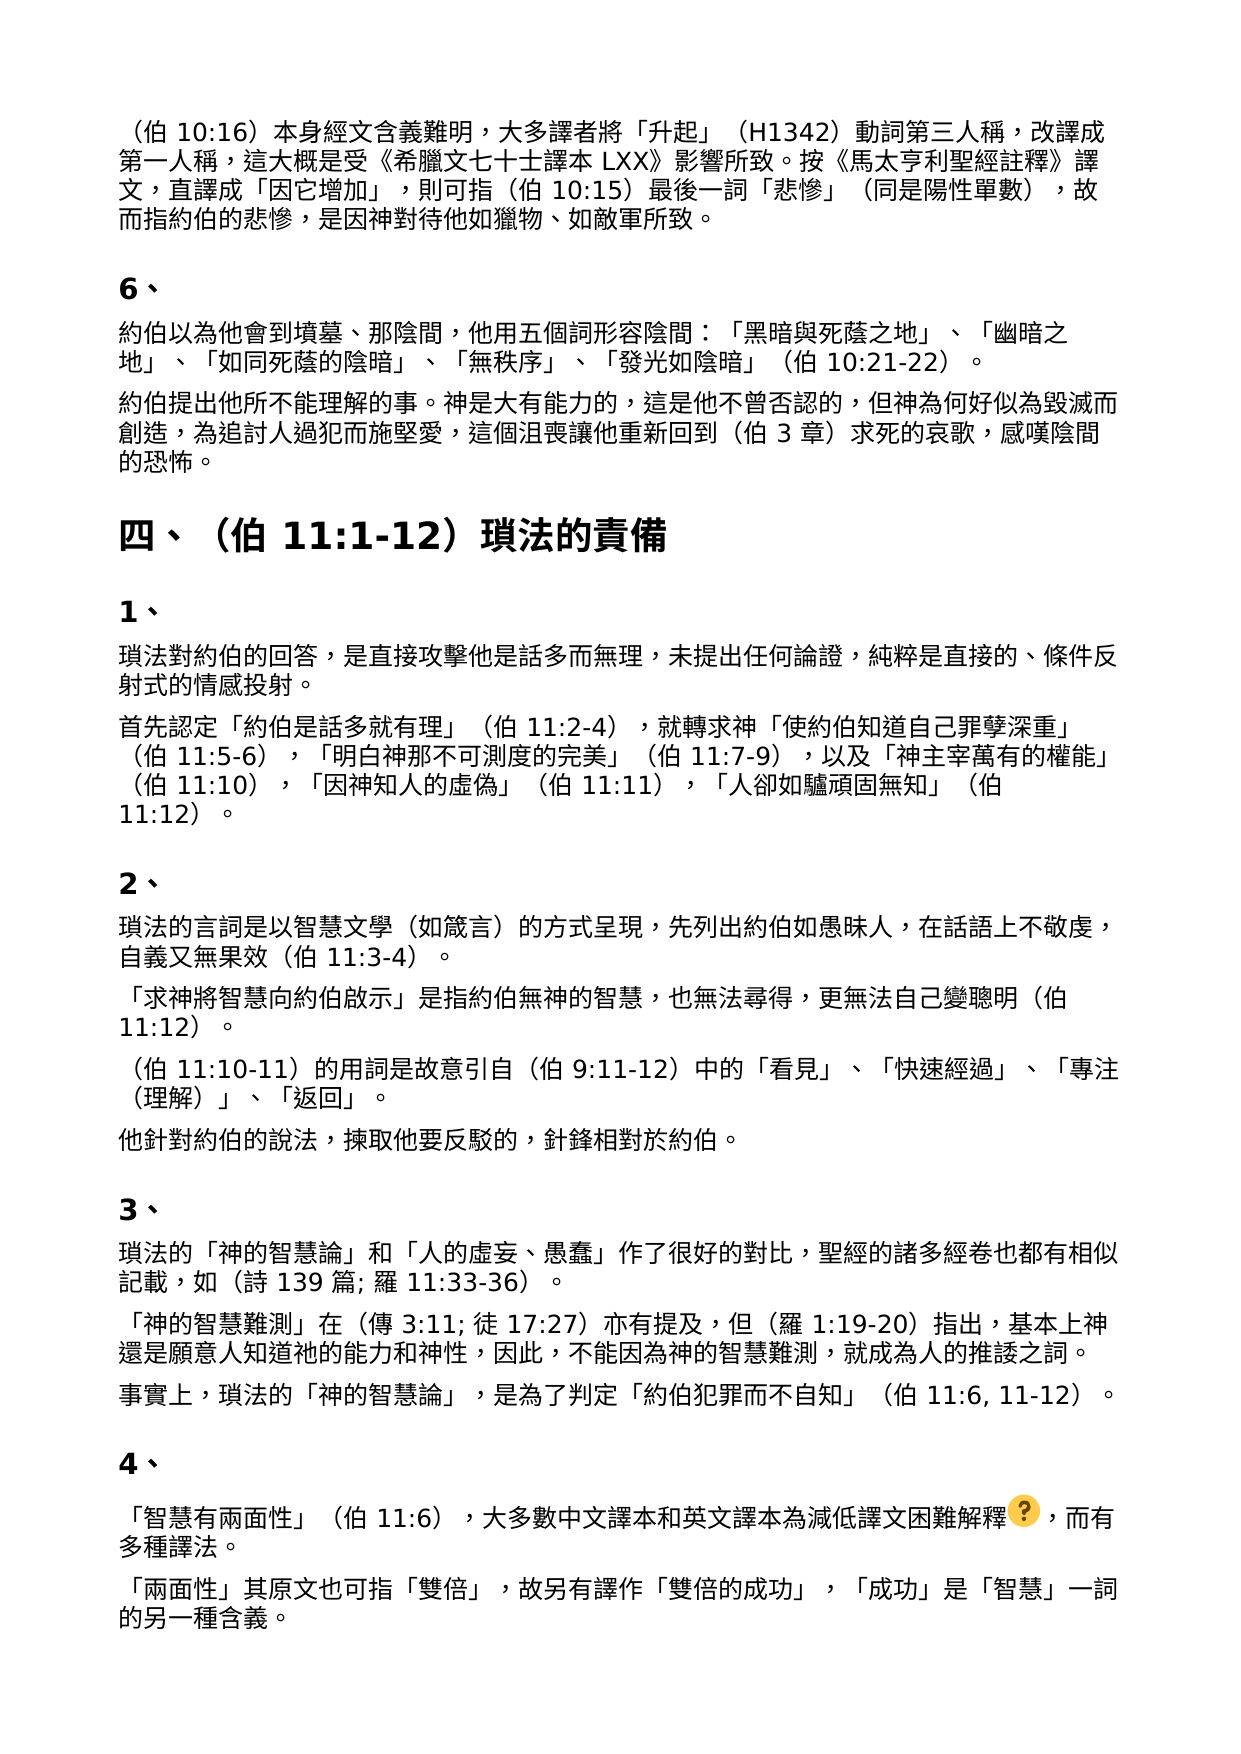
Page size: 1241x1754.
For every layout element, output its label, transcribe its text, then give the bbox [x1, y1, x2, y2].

text 瑣法的「神的智慧論」和「人的虛妄、愚蠢」作了很好的對比，聖經的諸多經卷也都有相似記載，如（詩 139 篇; 羅 11:33-36）。 [118, 1239, 1122, 1298]
text 瑣法的言詞是以智慧文學（如箴言）的方式呈現，先列出約伯如愚昧人，在話語上不敬虔，自義又無果效（伯 11:3-4）。 [118, 914, 1122, 972]
text 瑣法對約伯的回答，是直接攻擊他是話多而無理，未提出任何論證，純粹是直接的、條件反射式的情感投射。 [118, 642, 1122, 701]
subtitle 1、 [118, 596, 1122, 630]
text 「智慧有兩面性」（伯 11:6），大多數中文譯本和英文譯本為減低譯文困難解釋，而有多種譯法。 [118, 1494, 1122, 1563]
text （伯 10:16）本身經文含義難明，大多譯者將「升起」（H1342）動詞第三人稱，改譯成第一人稱，這大概是受《希臘文七十士譯本 LXX》影響所致。按《馬太亨利聖經註釋》譯文，直譯成「因它增加」，則可指（伯 10:15）最後一詞「悲慘」（同是陽性單數），故而指約伯的悲慘，是因神對待他如獵物、如敵軍所致。 [118, 118, 1122, 235]
subtitle 6、 [118, 272, 1122, 306]
subtitle 四、（伯 11:1-12）瑣法的責備 [118, 514, 1122, 558]
subtitle 3、 [118, 1193, 1122, 1227]
subtitle 2、 [118, 867, 1122, 901]
text 約伯提出他所不能理解的事。神是大有能力的，這是他不曾否認的，但神為何好似為毀滅而創造，為追討人過犯而施堅愛，這個沮喪讓他重新回到（伯 3 章）求死的哀歌，感嘆陰間的恐怖。 [118, 389, 1122, 477]
text 事實上，瑣法的「神的智慧論」，是為了判定「約伯犯罪而不自知」（伯 11:6, 11-12）。 [118, 1381, 1122, 1410]
text 「神的智慧難測」在（傳 3:11; 徒 17:27）亦有提及，但（羅 1:19-20）指出，基本上神還是願意人知道祂的能力和神性，因此，不能因為神的智慧難測，就成為人的推諉之詞。 [118, 1310, 1122, 1368]
subtitle 4、 [118, 1448, 1122, 1482]
text 首先認定「約伯是話多就有理」（伯 11:2-4），就轉求神「使約伯知道自己罪孽深重」（伯 11:5-6），「明白神那不可測度的完美」（伯 11:7-9），以及「神主宰萬有的權能」（伯 11:10），「因神知人的虛偽」（伯 11:11），「人卻如驢頑固無知」（伯 11:12）。 [118, 713, 1122, 830]
text 約伯以為他會到墳墓、那陰間，他用五個詞形容陰間：「黑暗與死蔭之地」、「幽暗之地」、「如同死蔭的陰暗」、「無秩序」、「發光如陰暗」（伯 10:21-22）。 [118, 319, 1122, 377]
text 「兩面性」其原文也可指「雙倍」，故另有譯作「雙倍的成功」，「成功」是「智慧」一詞的另一種含義。 [118, 1575, 1122, 1633]
text 他針對約伯的說法，揀取他要反駁的，針鋒相對於約伯。 [118, 1126, 1122, 1155]
text 「求神將智慧向約伯啟示」是指約伯無神的智慧，也無法尋得，更無法自己變聰明（伯 11:12）。 [118, 984, 1122, 1043]
text （伯 11:10-11）的用詞是故意引自（伯 9:11-12）中的「看見」、「快速經過」、「專注（理解）」、「返回」。 [118, 1055, 1122, 1114]
